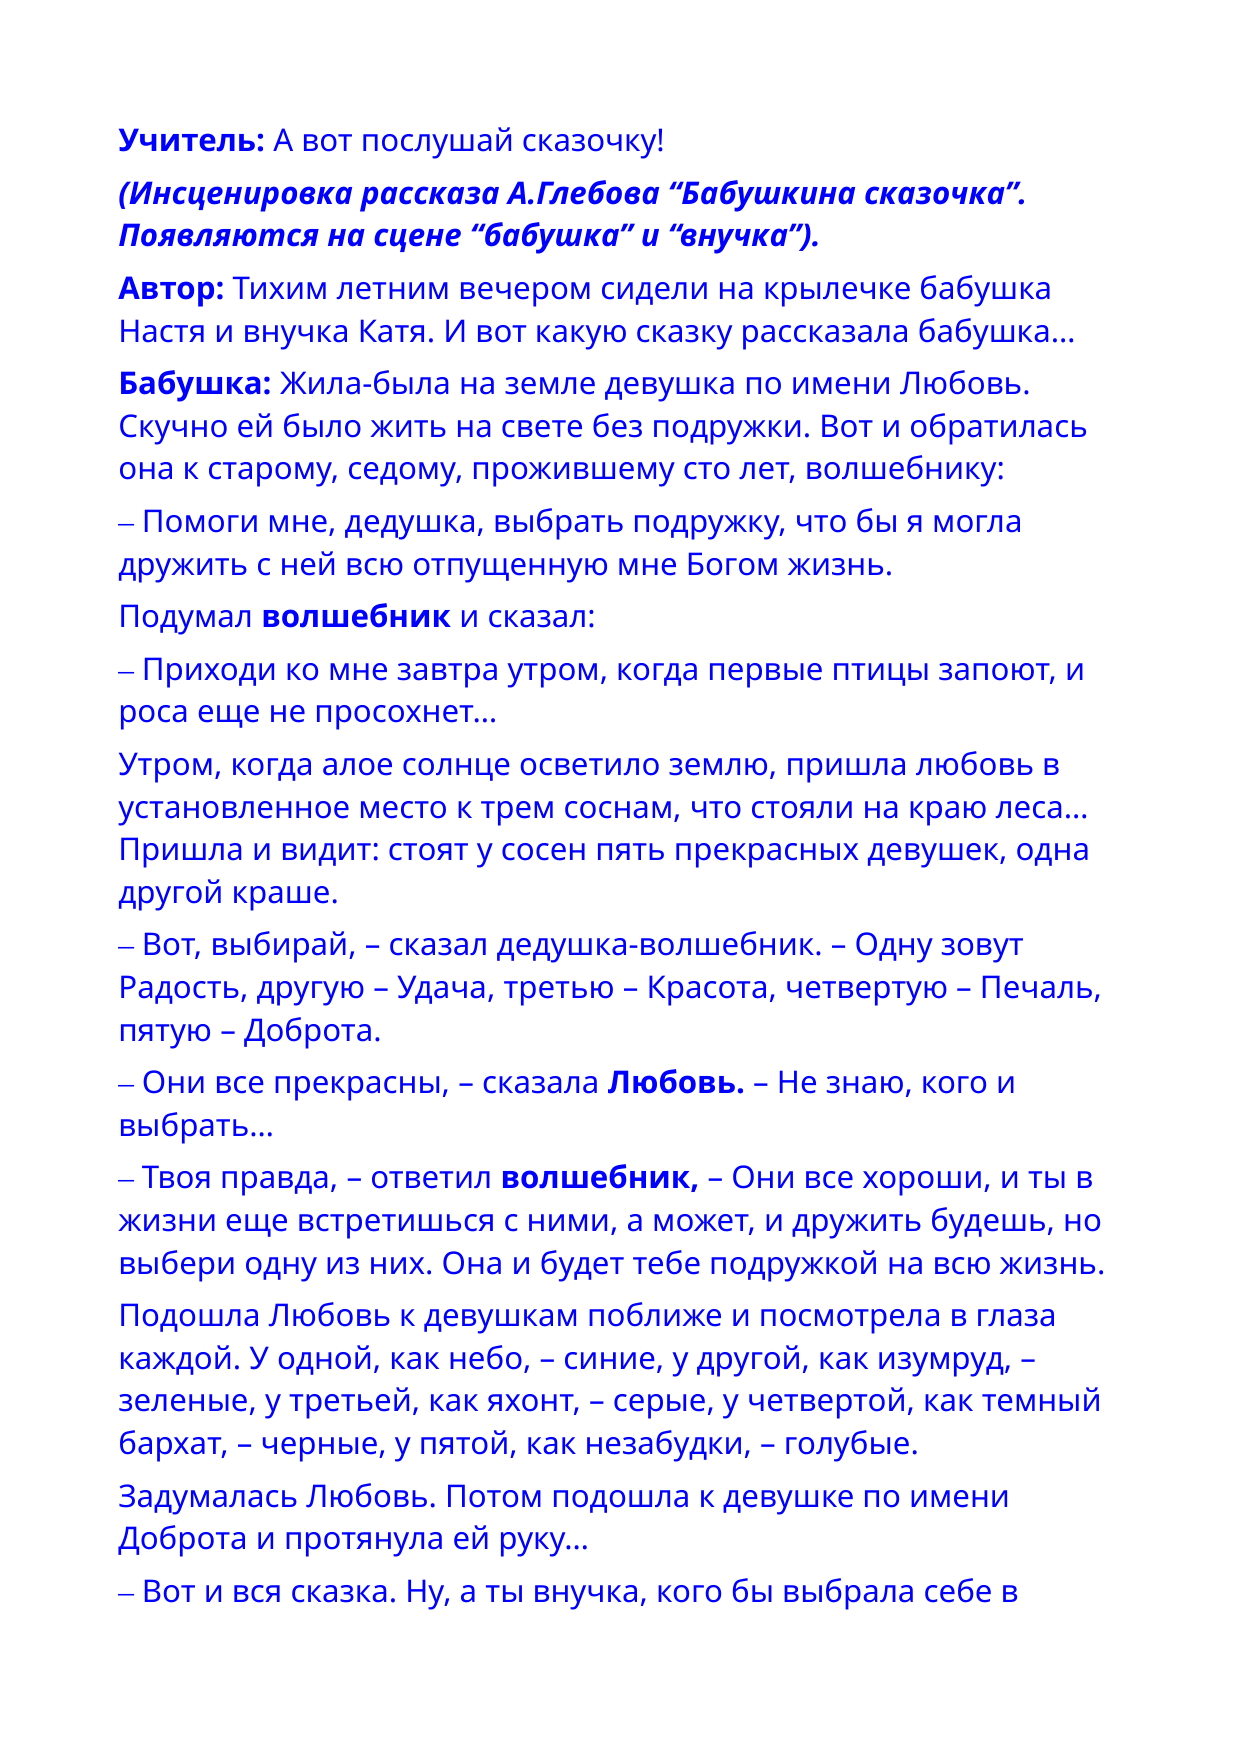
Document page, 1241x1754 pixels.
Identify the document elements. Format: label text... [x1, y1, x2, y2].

text Учитель: А вот послушай сказочку! [118, 118, 1122, 161]
text Бабушка: Жила-была на земле девушка по имени Любовь. Скучно ей было жить на свете без подружки. Вот и обратилась она к старому, седому, прожившему сто лет, волшебнику: [118, 361, 1122, 489]
text Подошла Любовь к девушкам поближе и посмотрела в глаза каждой. У одной, как небо, – синие, у другой, как изумруд, – зеленые, у третьей, как яхонт, – серые, у четвертой, как темный бархат, – черные, у пятой, как незабудки, – голубые. [118, 1293, 1122, 1464]
text – Вот и вся сказка. Ну, а ты внучка, кого бы выбрала себе в [118, 1569, 1122, 1611]
text (Инсценировка рассказа А.Глебова “Бабушкина сказочка”. Появляются на сцене “бабушка” и “внучка”). [118, 171, 1122, 256]
text Подумал волшебник и сказал: [118, 594, 1122, 637]
text Утром, когда алое солнце осветило землю, пришла любовь в установленное место к трем соснам, что стояли на краю леса… Пришла и видит: стоят у сосен пять прекрасных девушек, одна другой краше. [118, 742, 1122, 912]
text – Приходи ко мне завтра утром, когда первые птицы запоют, и роса еще не просохнет… [118, 647, 1122, 732]
text – Они все прекрасны, – сказала Любовь. – Не знаю, кого и выбрать… [118, 1060, 1122, 1145]
text Задумалась Любовь. Потом подошла к девушке по имени Доброта и протянула ей руку… [118, 1474, 1122, 1559]
text – Твоя правда, – ответил волшебник, – Они все хороши, и ты в жизни еще встретишься с ними, а может, и дружить будешь, но выбери одну из них. Она и будет тебе подружкой на всю жизнь. [118, 1155, 1122, 1283]
text Автор: Тихим летним вечером сидели на крылечке бабушка Настя и внучка Катя. И вот какую сказку рассказала бабушка… [118, 266, 1122, 351]
text – Помоги мне, дедушка, выбрать подружку, что бы я могла дружить с ней всю отпущенную мне Богом жизнь. [118, 499, 1122, 584]
text – Вот, выбирай, – сказал дедушка-волшебник. – Одну зовут Радость, другую – Удача, третью – Красота, четвертую – Печаль, пятую – Доброта. [118, 922, 1122, 1050]
